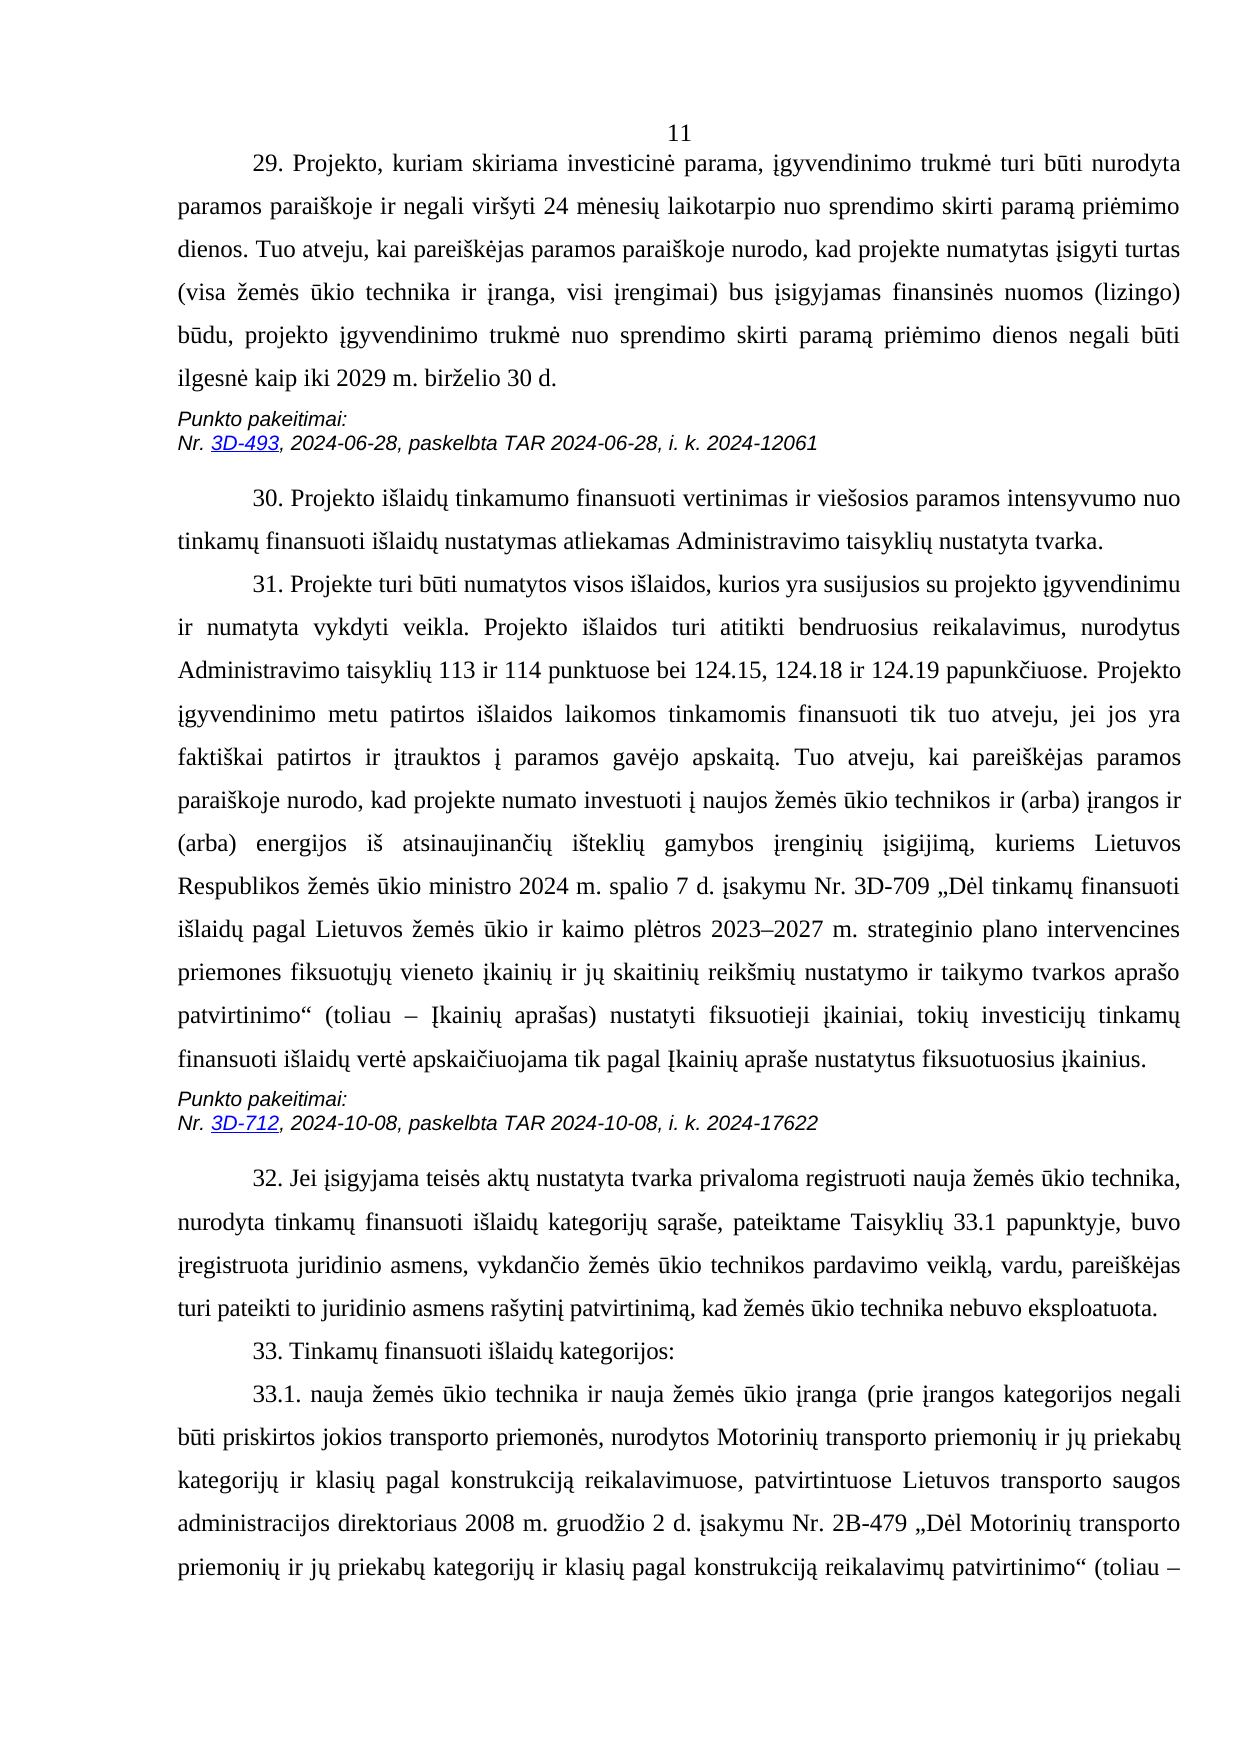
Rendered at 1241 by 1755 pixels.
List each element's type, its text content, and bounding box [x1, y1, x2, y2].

text 31. Projekte turi būti numatytos visos išlaidos, kurios yra susijusios su projekto įgyvendinimu ir numatyta vykdyti veikla. Projekto išlaidos turi atitikti bendruosius reikalavimus, nurodytus Administravimo taisyklių 113 ir 114 punktuose bei 124.15, 124.18 ir 124.19 papunkčiuose. Projekto įgyvendinimo metu patirtos išlaidos laikomos tinkamomis finansuoti tik tuo atveju, jei jos yra faktiškai patirtos ir įtrauktos į paramos gavėjo apskaitą. Tuo atveju, kai pareiškėjas paramos paraiškoje nurodo, kad projekte numato investuoti į naujos žemės ūkio technikos ir (arba) įrangos ir (arba) energijos iš atsinaujinančių išteklių gamybos įrenginių įsigijimą, kuriems Lietuvos Respublikos žemės ūkio ministro 2024 m. spalio 7 d. įsakymu Nr. 3D-709 „Dėl tinkamų finansuoti išlaidų pagal Lietuvos žemės ūkio ir kaimo plėtros 2023–2027 m. strateginio plano intervencines priemones fiksuotųjų vieneto įkainių ir jų skaitinių reikšmių nustatymo ir taikymo tvarkos aprašo patvirtinimo“ (toliau – Įkainių aprašas) nustatyti fiksuotieji įkainiai, tokių investicijų tinkamų finansuoti išlaidų vertė apskaičiuojama tik pagal Įkainių apraše nustatytus fiksuotuosius įkainius. [177, 569, 1181, 1072]
text Punkto pakeitimai: [177, 406, 1181, 430]
text Nr. 3D-712, 2024-10-08, paskelbta TAR 2024-10-08, i. k. 2024-17622 [177, 1111, 1181, 1135]
text 33.1. nauja žemės ūkio technika ir nauja žemės ūkio įranga (prie įrangos kategorijos negali būti priskirtos jokios transporto priemonės, nurodytos Motorinių transporto priemonių ir jų priekabų kategorijų ir klasių pagal konstrukciją reikalavimuose, patvirtintuose Lietuvos transporto saugos administracijos direktoriaus 2008 m. gruodžio 2 d. įsakymu Nr. 2B-479 „Dėl Motorinių transporto priemonių ir jų priekabų kategorijų ir klasių pagal konstrukciją reikalavimų patvirtinimo“ (toliau – [177, 1379, 1181, 1580]
text 30. Projekto išlaidų tinkamumo finansuoti vertinimas ir viešosios paramos intensyvumo nuo tinkamų finansuoti išlaidų nustatymas atliekamas Administravimo taisyklių nustatyta tvarka. [177, 483, 1181, 555]
text 29. Projekto, kuriam skiriama investicinė parama, įgyvendinimo trukmė turi būti nurodyta paramos paraiškoje ir negali viršyti 24 mėnesių laikotarpio nuo sprendimo skirti paramą priėmimo dienos. Tuo atveju, kai pareiškėjas paramos paraiškoje nurodo, kad projekte numatytas įsigyti turtas (visa žemės ūkio technika ir įranga, visi įrengimai) bus įsigyjamas finansinės nuomos (lizingo) būdu, projekto įgyvendinimo trukmė nuo sprendimo skirti paramą priėmimo dienos negali būti ilgesnė kaip iki 2029 m. birželio 30 d. [177, 148, 1181, 392]
text 33. Tinkamų finansuoti išlaidų kategorijos: [177, 1336, 1181, 1365]
text Nr. 3D-493, 2024-06-28, paskelbta TAR 2024-06-28, i. k. 2024-12061 [177, 430, 1181, 454]
text Punkto pakeitimai: [177, 1087, 1181, 1111]
text 32. Jei įsigyjama teisės aktų nustatyta tvarka privaloma registruoti nauja žemės ūkio technika, nurodyta tinkamų finansuoti išlaidų kategorijų sąraše, pateiktame Taisyklių 33.1 papunktyje, buvo įregistruota juridinio asmens, vykdančio žemės ūkio technikos pardavimo veiklą, vardu, pareiškėjas turi pateikti to juridinio asmens rašytinį patvirtinimą, kad žemės ūkio technika nebuvo eksploatuota. [177, 1163, 1181, 1322]
